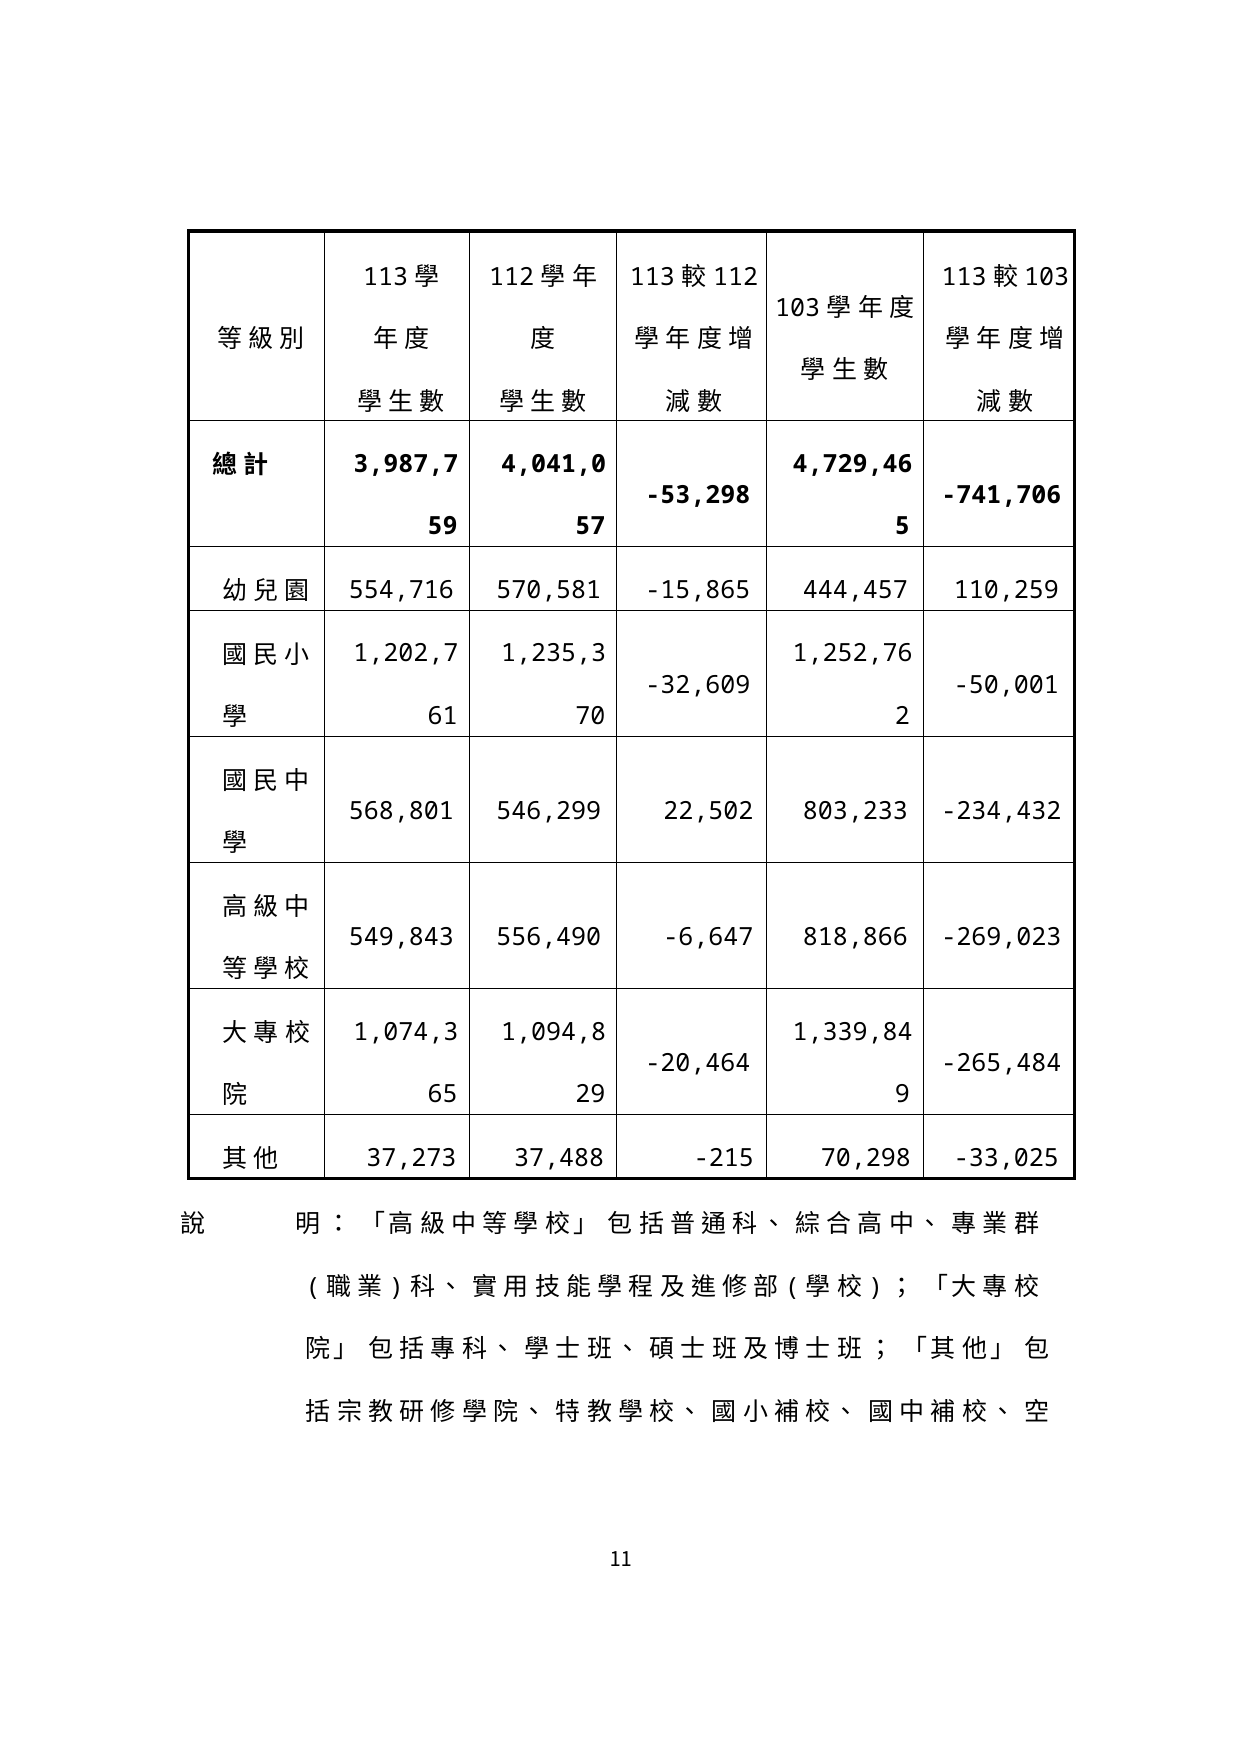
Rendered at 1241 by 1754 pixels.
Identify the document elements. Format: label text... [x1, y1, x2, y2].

table_header 113學年度 學生數 [325, 233, 469, 420]
table_cell 幼兒園 [190, 547, 324, 609]
table_cell -234,432 [924, 737, 1073, 862]
table_cell 546,299 [470, 737, 616, 862]
table_cell 554,716 [325, 547, 469, 609]
table_cell 110,259 [924, 547, 1073, 609]
table_cell 1,339,849 [767, 989, 923, 1114]
table_cell -269,023 [924, 863, 1073, 988]
table_cell 549,843 [325, 863, 469, 988]
table_cell 大專校院 [190, 989, 324, 1114]
table_cell 1,074,365 [325, 989, 469, 1114]
table_cell 70,298 [767, 1115, 923, 1177]
table_cell 37,488 [470, 1115, 616, 1177]
table_cell 803,233 [767, 737, 923, 862]
table_cell 570,581 [470, 547, 616, 609]
table_cell 1,252,762 [767, 611, 923, 736]
table_cell -741,706 [924, 421, 1073, 546]
table_cell 568,801 [325, 737, 469, 862]
table_cell 818,866 [767, 863, 923, 988]
table_cell 1,235,370 [470, 611, 616, 736]
table_cell -20,464 [617, 989, 766, 1114]
table_header 113較103學年度增減數 [924, 233, 1073, 420]
table_cell -6,647 [617, 863, 766, 988]
table_cell 高級中等學校 [190, 863, 324, 988]
table_header 103學年度 學生數 [767, 233, 923, 420]
table_cell -265,484 [924, 989, 1073, 1114]
table_cell -53,298 [617, 421, 766, 546]
table_cell 國民中學 [190, 737, 324, 862]
table_header 等級別 [190, 233, 324, 420]
table_header 112學年度 學生數 [470, 233, 616, 420]
table_cell 總計 [190, 421, 324, 546]
table_cell -50,001 [924, 611, 1073, 736]
table_cell 22,502 [617, 737, 766, 862]
table_cell 其他 [190, 1115, 324, 1177]
table_cell -15,865 [617, 547, 766, 609]
table_cell 國民小學 [190, 611, 324, 736]
table_cell 4,041,057 [470, 421, 616, 546]
table_cell -215 [617, 1115, 766, 1177]
table_cell 444,457 [767, 547, 923, 609]
table_header 113較112學年度增減數 [617, 233, 766, 420]
table_cell 37,273 [325, 1115, 469, 1177]
table_cell 556,490 [470, 863, 616, 988]
table_cell -33,025 [924, 1115, 1073, 1177]
text 說 明：「高級中等學校」包括普通科、綜合高中、專業群(職業)科、實用技能學程及進修部(學校)；「大專校院」包括專科、學士班、碩士班及博士班；「其他」包括宗教研修學院、特教學校、國小補校、國中補校、空 [177, 1180, 1063, 1430]
table_cell 3,987,759 [325, 421, 469, 546]
table_cell 1,202,761 [325, 611, 469, 736]
table_cell 1,094,829 [470, 989, 616, 1114]
table_cell 4,729,465 [767, 421, 923, 546]
table_cell -32,609 [617, 611, 766, 736]
